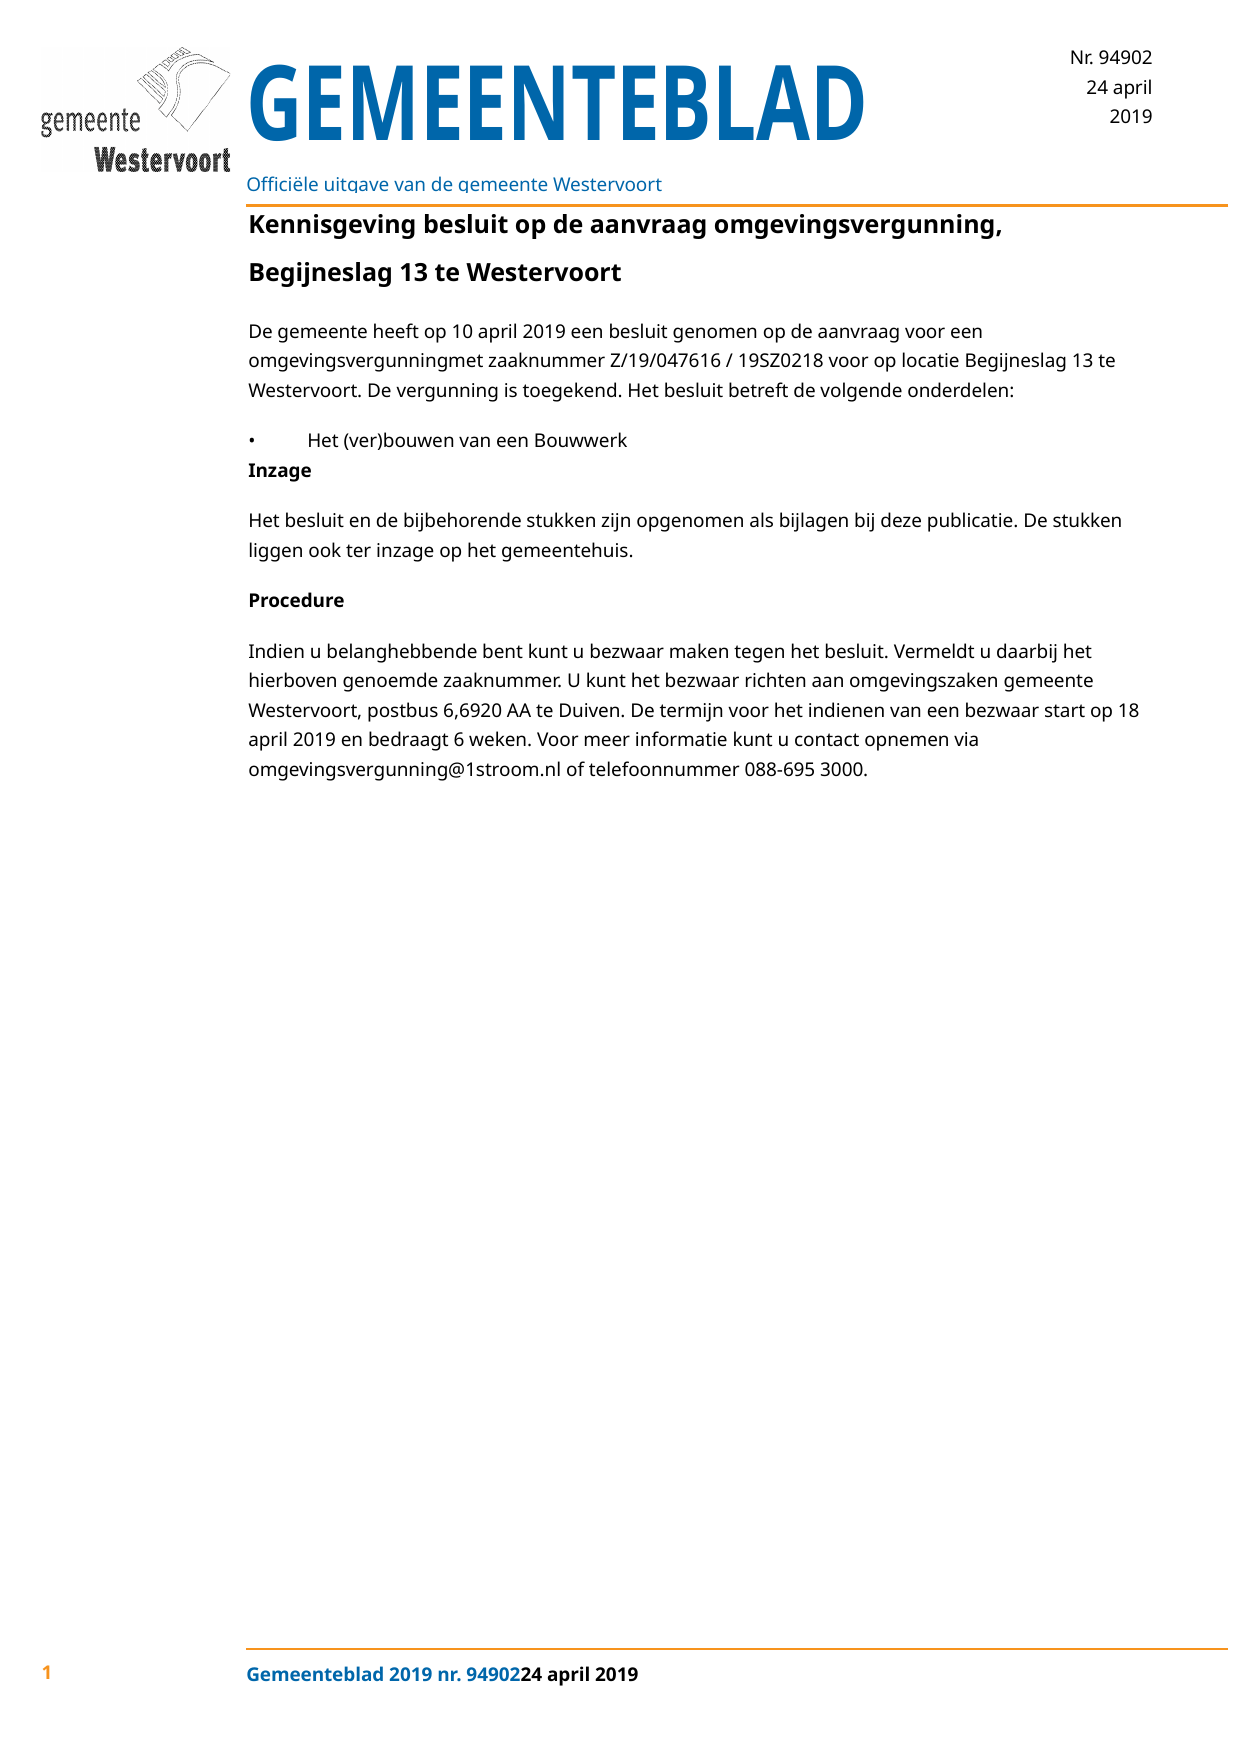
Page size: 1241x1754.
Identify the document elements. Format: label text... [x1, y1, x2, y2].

text Indien u belanghebbende bent kunt u bezwaar maken tegen het besluit. Vermeldt u daarbij het hierboven genoemde zaaknummer. U kunt het bezwaar richten aan omgevingszaken gemeente Westervoort, postbus 6,6920 AA te Duiven. De termijn voor het indienen van een bezwaar start op 18 april 2019 en bedraagt 6 weken. Voor meer informatie kunt u contact opnemen via omgevingsvergunning@1stroom.nl of telefoonnummer 088-695 3000. [248, 638, 1152, 782]
text De gemeente heeft op 10 april 2019 een besluit genomen op de aanvraag voor een omgevingsvergunningmet zaaknummer Z/19/047616 / 19SZ0218 voor op locatie Begijneslag 13 te Westervoort. De vergunning is toegekend. Het besluit betreft de volgende onderdelen: [248, 318, 1152, 403]
text Inzage [248, 457, 1152, 483]
list Het (ver)bouwen van een Bouwwerk [248, 427, 1152, 453]
text Procedure [248, 587, 1152, 613]
text Het besluit en de bijbehorende stukken zijn opgenomen als bijlagen bij deze publicatie. De stukken liggen ook ter inzage op het gemeentehuis. [248, 507, 1152, 563]
picture [41, 47, 231, 172]
text Kennisgeving besluit op de aanvraag omgevingsvergunning, Begijneslag 13 te Westervoort [248, 207, 1152, 288]
